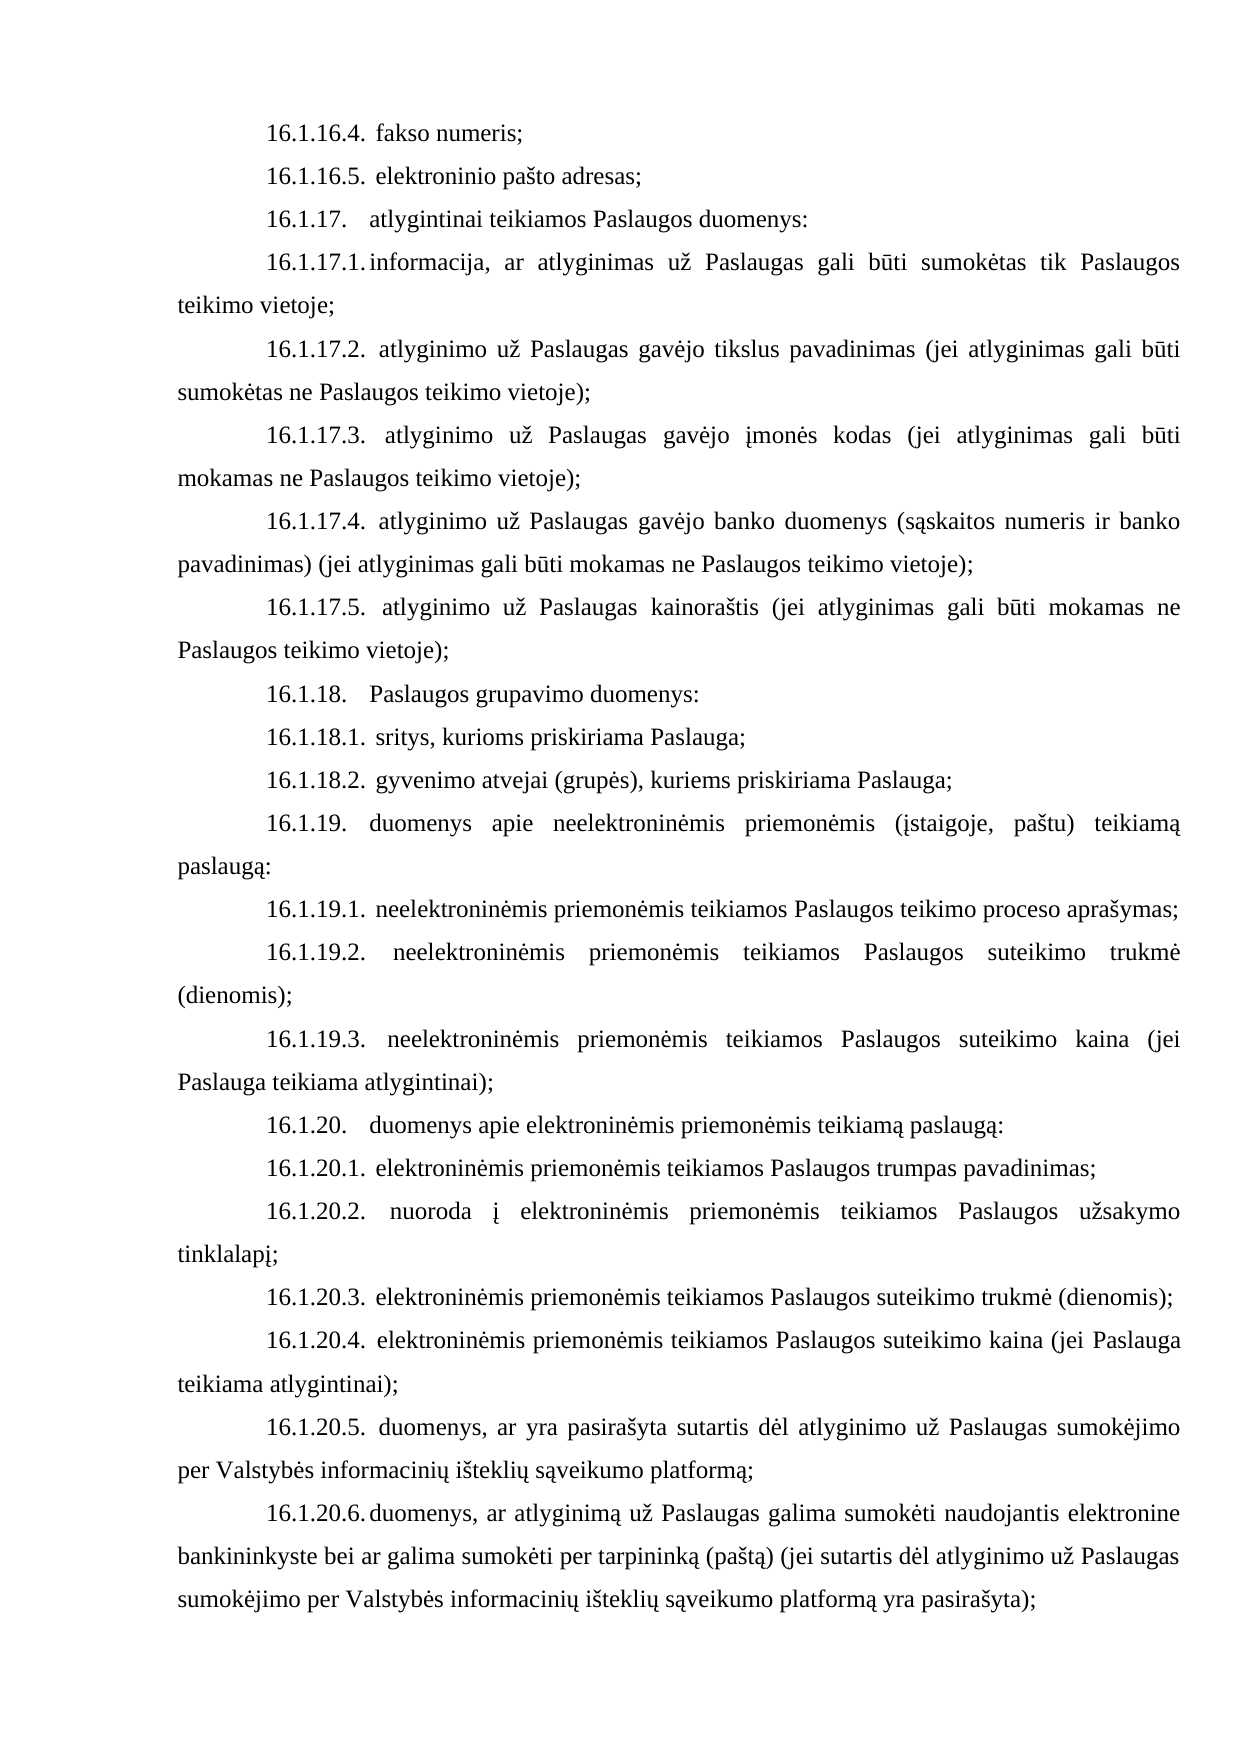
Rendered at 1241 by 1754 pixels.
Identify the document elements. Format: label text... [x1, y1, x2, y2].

text 16.1.20.1. elektroninėmis priemonėmis teikiamos Paslaugos trumpas pavadinimas; [177, 1153, 1181, 1182]
text 16.1.16.4. fakso numeris; [177, 118, 1181, 147]
text 16.1.18. Paslaugos grupavimo duomenys: [266, 679, 1181, 707]
text 16.1.18.2. gyvenimo atvejai (grupės), kuriems priskiriama Paslauga; [177, 765, 1181, 794]
text 16.1.19.3. neelektroninėmis priemonėmis teikiamos Paslaugos suteikimo kaina (jei Paslauga teikiama atlygintinai); [177, 1024, 1181, 1096]
text 16.1.17.5. atlyginimo už Paslaugas kainoraštis (jei atlyginimas gali būti mokamas ne Paslaugos teikimo vietoje); [177, 592, 1181, 664]
text 16.1.20.4. elektroninėmis priemonėmis teikiamos Paslaugos suteikimo kaina (jei Paslauga teikiama atlygintinai); [177, 1326, 1181, 1397]
text 16.1.20.2. nuoroda į elektroninėmis priemonėmis teikiamos Paslaugos užsakymo tinklalapį; [177, 1196, 1181, 1268]
text 16.1.20.5. duomenys, ar yra pasirašyta sutartis dėl atlyginimo už Paslaugas sumokėjimo per Valstybės informacinių išteklių sąveikumo platformą; [177, 1412, 1181, 1484]
text 16.1.19. duomenys apie neelektroninėmis priemonėmis (įstaigoje, paštu) teikiamą paslaugą: [177, 808, 1181, 880]
text 16.1.17.4. atlyginimo už Paslaugas gavėjo banko duomenys (sąskaitos numeris ir banko pavadinimas) (jei atlyginimas gali būti mokamas ne Paslaugos teikimo vietoje); [177, 506, 1181, 578]
text 16.1.20. duomenys apie elektroninėmis priemonėmis teikiamą paslaugą: [177, 1110, 1181, 1139]
text 16.1.17. atlygintinai teikiamos Paslaugos duomenys: [266, 204, 1181, 233]
text 16.1.17.2. atlyginimo už Paslaugas gavėjo tikslus pavadinimas (jei atlyginimas gali būti sumokėtas ne Paslaugos teikimo vietoje); [177, 334, 1181, 406]
text 16.1.19.1. neelektroninėmis priemonėmis teikiamos Paslaugos teikimo proceso aprašymas; [177, 894, 1181, 923]
text 16.1.16.5. elektroninio pašto adresas; [177, 161, 1181, 190]
text 16.1.17.1. informacija, ar atlyginimas už Paslaugas gali būti sumokėtas tik Paslaugos teikimo vietoje; [177, 247, 1181, 319]
text 16.1.19.2. neelektroninėmis priemonėmis teikiamos Paslaugos suteikimo trukmė (dienomis); [177, 937, 1181, 1009]
text 16.1.20.3. elektroninėmis priemonėmis teikiamos Paslaugos suteikimo trukmė (dienomis); [177, 1282, 1181, 1311]
text 16.1.20.6. duomenys, ar atlyginimą už Paslaugas galima sumokėti naudojantis elektronine bankininkyste bei ar galima sumokėti per tarpininką (paštą) (jei sutartis dėl atlyginimo už Paslaugas sumokėjimo per Valstybės informacinių išteklių sąveikumo platformą yra pasirašyta); [177, 1498, 1181, 1613]
text 16.1.17.3. atlyginimo už Paslaugas gavėjo įmonės kodas (jei atlyginimas gali būti mokamas ne Paslaugos teikimo vietoje); [177, 420, 1181, 492]
text 16.1.18.1. sritys, kurioms priskiriama Paslauga; [177, 722, 1181, 751]
